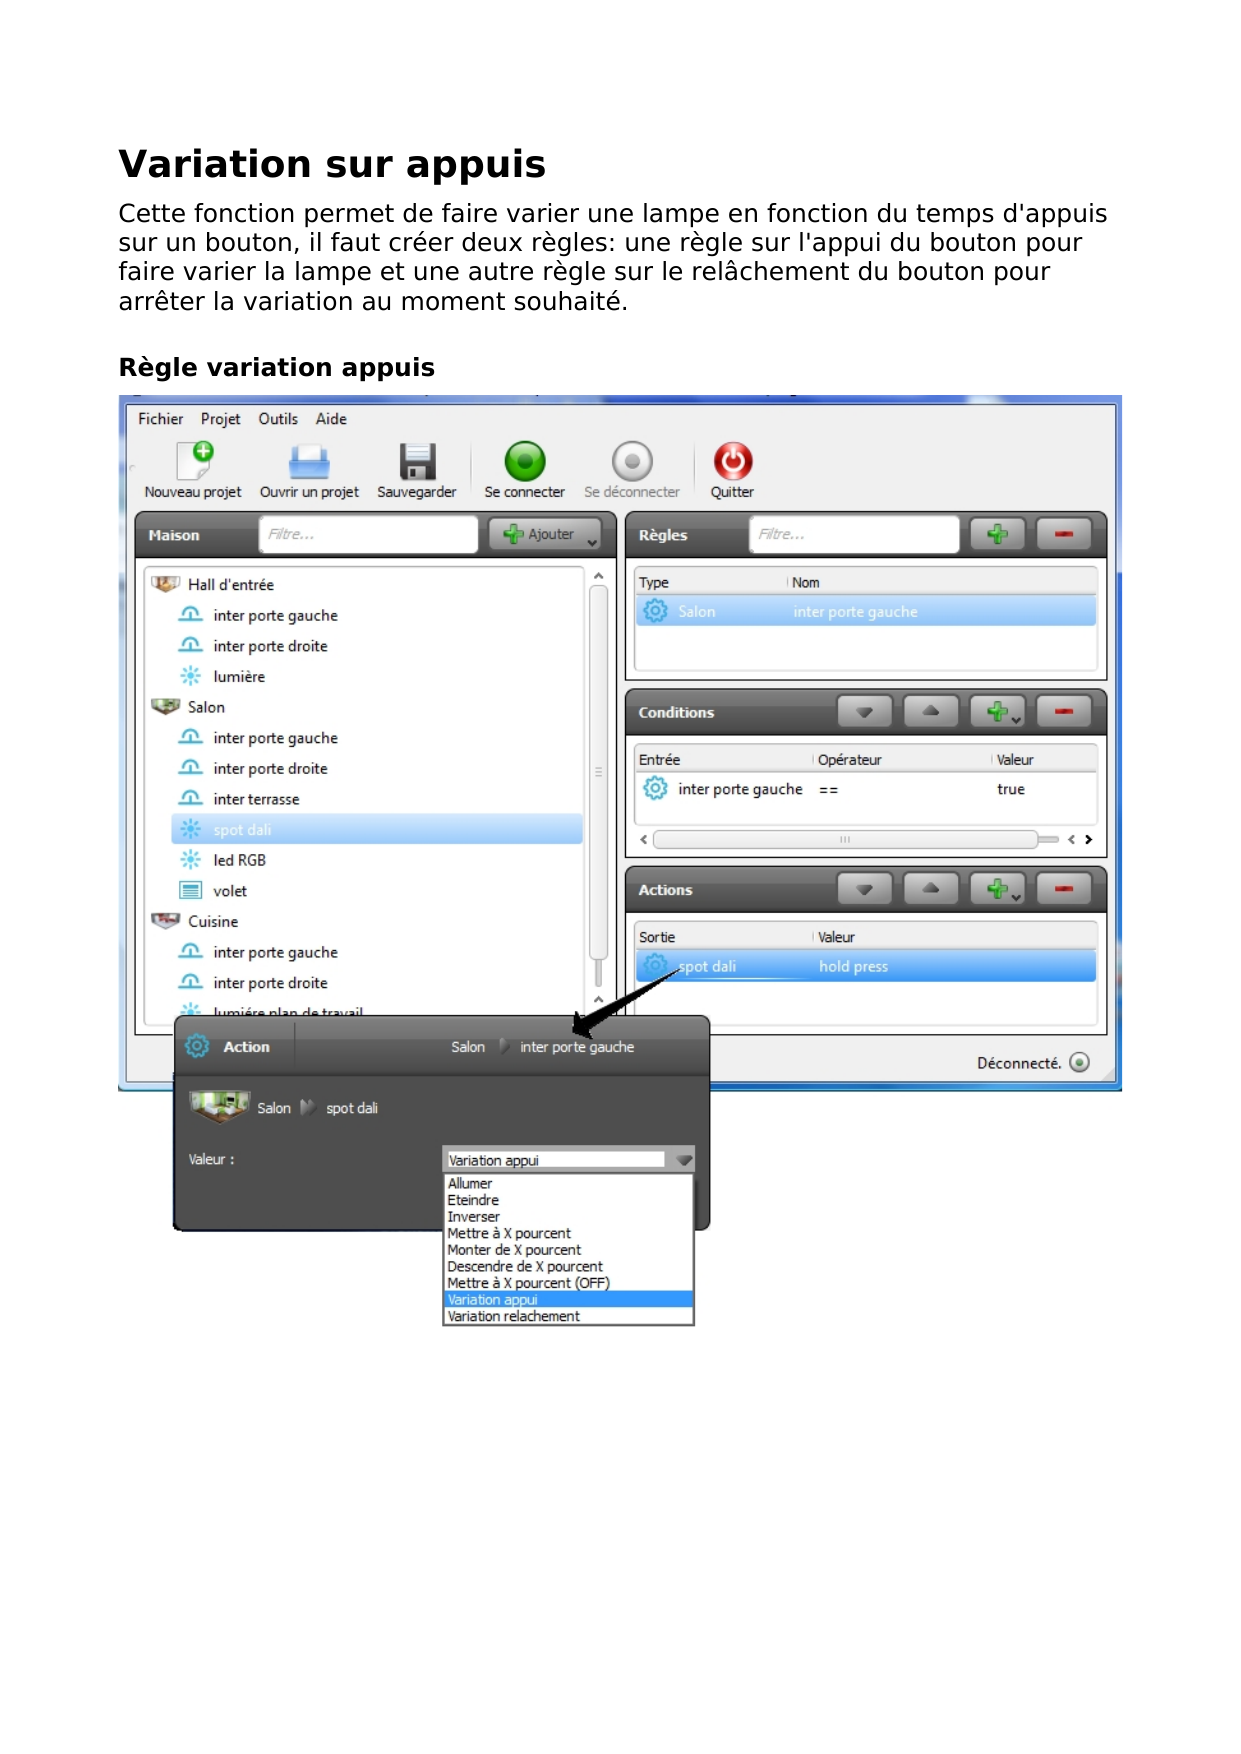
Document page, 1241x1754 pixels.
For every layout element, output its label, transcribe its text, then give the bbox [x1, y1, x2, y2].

subtitle Variation sur appuis [118, 143, 1122, 187]
picture [118, 395, 1123, 1329]
subtitle Règle variation appuis [118, 353, 1122, 383]
text Cette fonction permet de faire varier une lampe en fonction du temps d'appuis sur un bouton, il faut créer deux règles: une règle sur l'appui du bouton pour faire varier la lampe et une autre règle sur le relâchement du bouton pour arrêter la variation au moment souhaité. [118, 199, 1122, 316]
